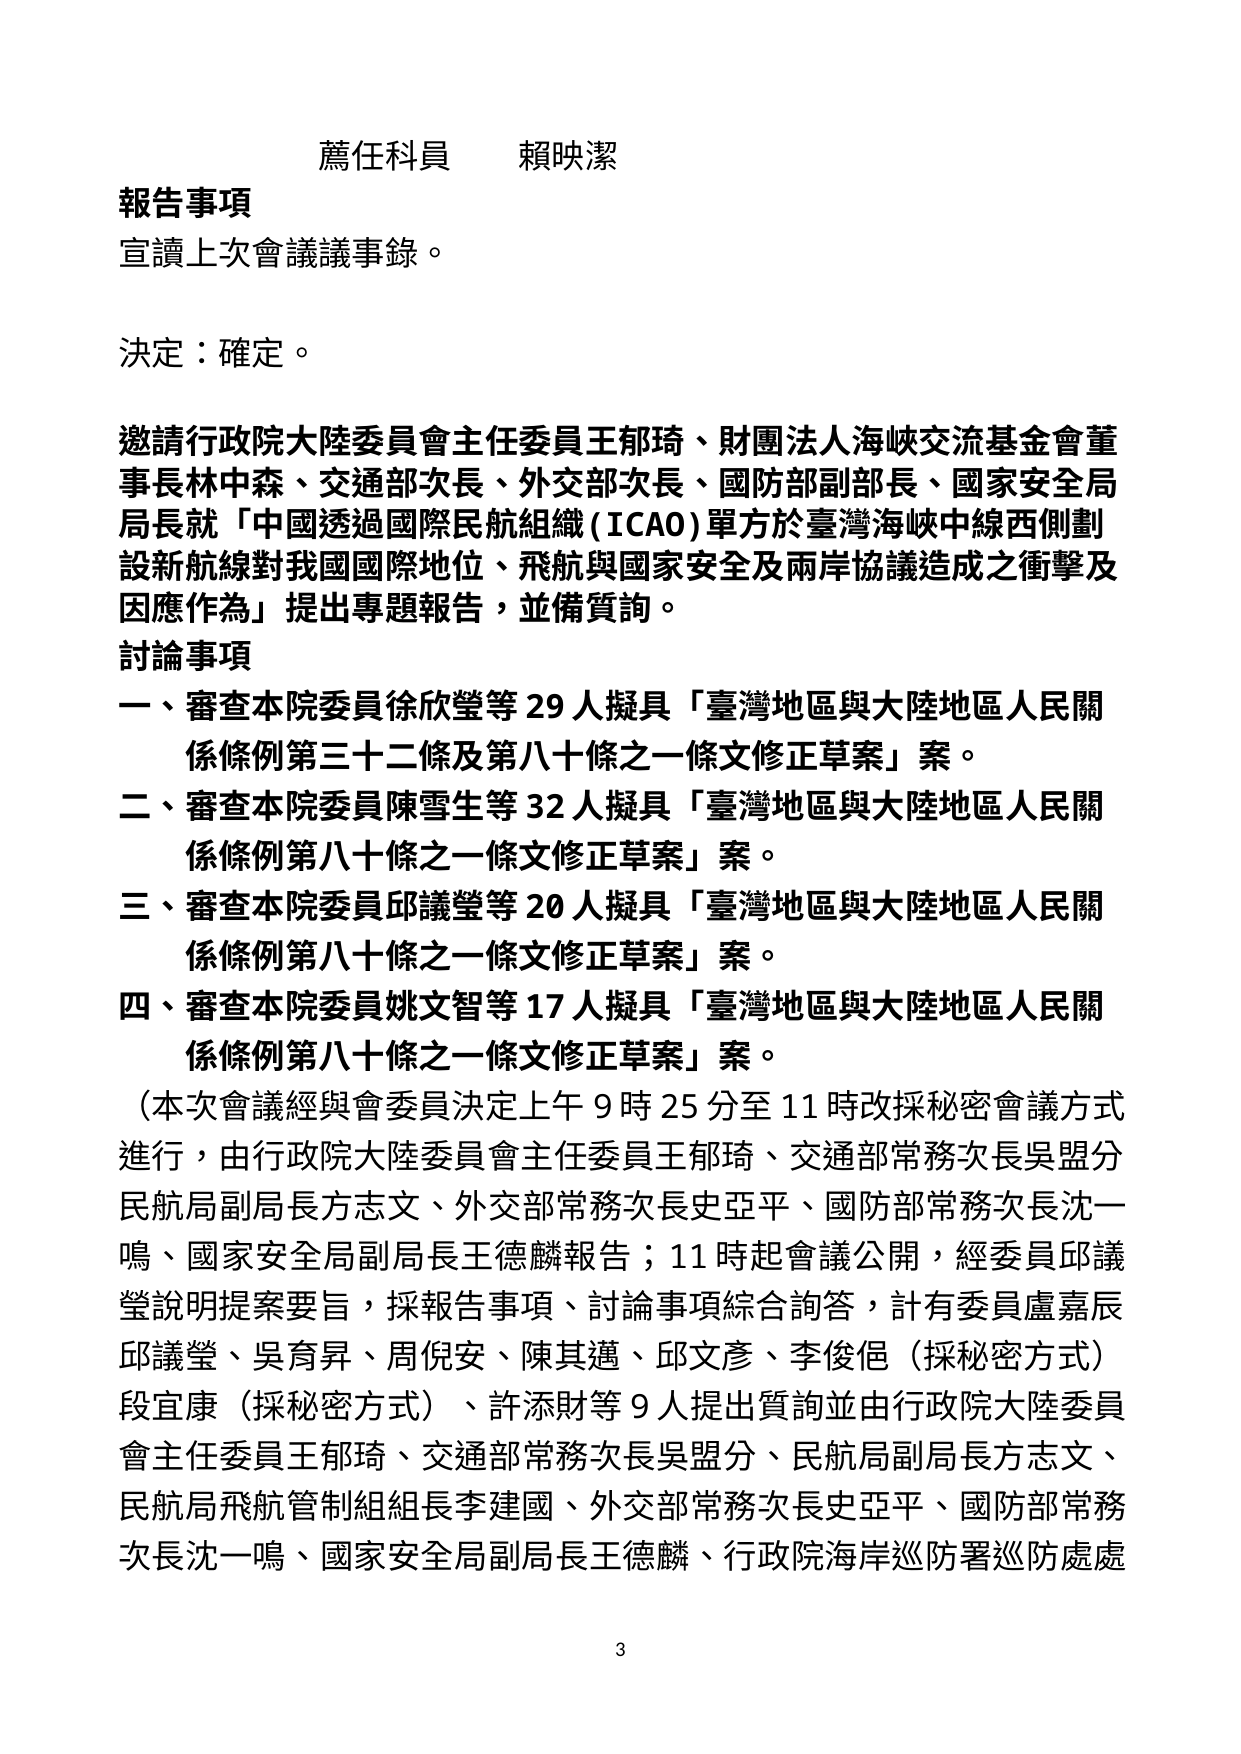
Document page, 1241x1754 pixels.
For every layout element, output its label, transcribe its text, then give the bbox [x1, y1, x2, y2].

text 宣讀上次會議議事錄。 [118, 225, 1122, 275]
text 邀請行政院大陸委員會主任委員王郁琦、財團法人海峽交流基金會董事長林中森、交通部次長、外交部次長、國防部副部長、國家安全局局長就「中國透過國際民航組織(ICAO)單方於臺灣海峽中線西側劃設新航線對我國國際地位、飛航與國家安全及兩岸協議造成之衝擊及因應作為」提出專題報告，並備質詢。 [118, 420, 1122, 628]
text 一、審查本院委員徐欣瑩等29人擬具「臺灣地區與大陸地區人民關係條例第三十二條及第八十條之一條文修正草案」案。 [118, 678, 1122, 778]
text 二、審查本院委員陳雪生等32人擬具「臺灣地區與大陸地區人民關係條例第八十條之一條文修正草案」案。 [118, 778, 1122, 878]
text 決定：確定。 [118, 325, 1122, 375]
text （本次會議經與會委員決定上午9時25分至11時改採秘密會議方式進行，由行政院大陸委員會主任委員王郁琦、交通部常務次長吳盟分、民航局副局長方志文、外交部常務次長史亞平、國防部常務次長沈一鳴、國家安全局副局長王德麟報告；11時起會議公開，經委員邱議瑩說明提案要旨，採報告事項、討論事項綜合詢答，計有委員盧嘉辰、邱議瑩、吳育昇、周倪安、陳其邁、邱文彥、李俊俋（採秘密方式）、段宜康（採秘密方式）、許添財等9人提出質詢並由行政院大陸委員會主任委員王郁琦、交通部常務次長吳盟分、民航局副局長方志文、民航局飛航管制組組長李建國、外交部常務次長史亞平、國防部常務次長沈一鳴、國家安全局副局長王德麟、行政院海岸巡防署巡防處處長張忠龍、行政院農業委員會漁業署副組長施俊毅、內政部移民署國際及執法事務組專門委員楊文凱即席答復說明；另有委員林滄敏、姚文智提出書面質詢列入紀錄，刊登公報，請相關機關另以書面答復。） [118, 1078, 1127, 1578]
text 報告事項 [118, 175, 1122, 225]
text 三、審查本院委員邱議瑩等20人擬具「臺灣地區與大陸地區人民關係條例第八十條之一條文修正草案」案。 [118, 878, 1122, 978]
text 薦任科員 賴映潔 [118, 112, 1122, 175]
text 四、審查本院委員姚文智等17人擬具「臺灣地區與大陸地區人民關係條例第八十條之一條文修正草案」案。 [118, 978, 1122, 1078]
text 討論事項 [118, 628, 1122, 678]
